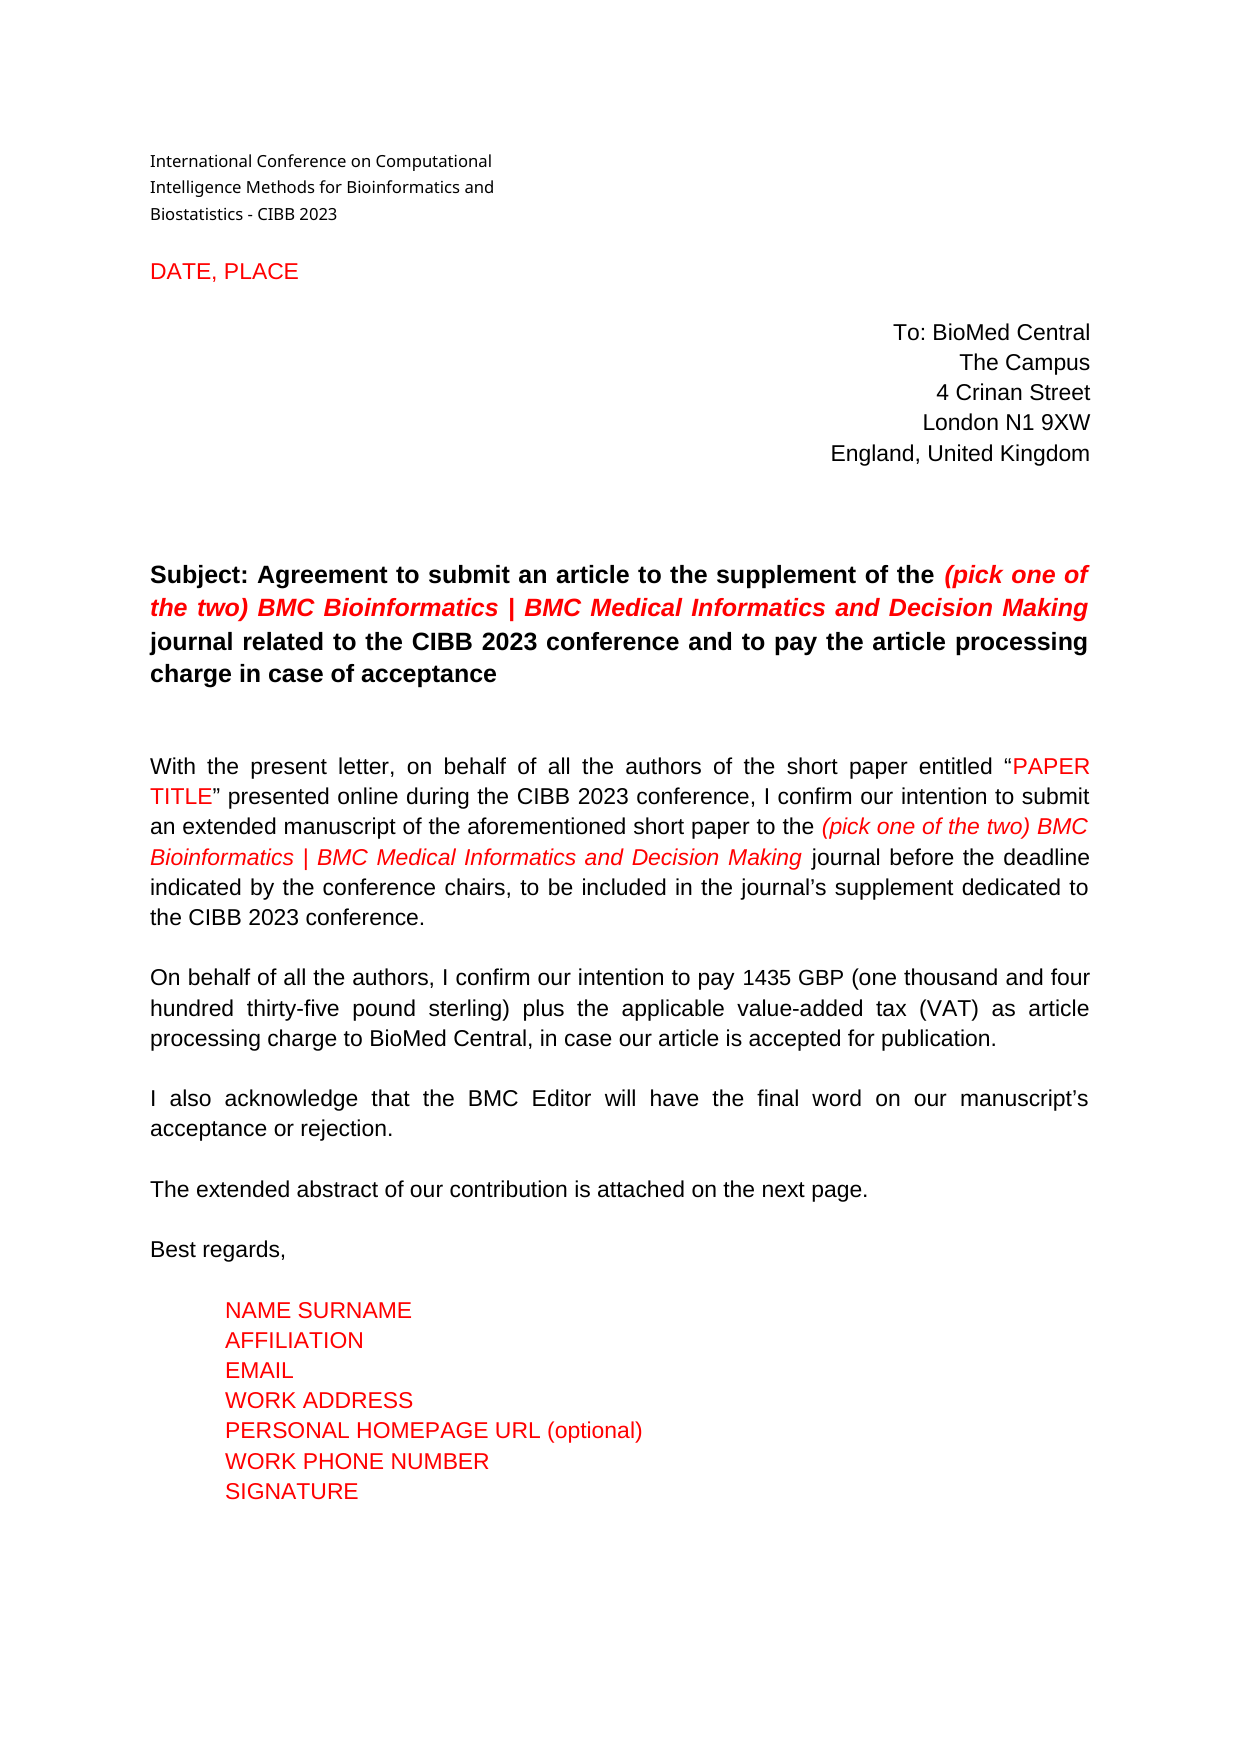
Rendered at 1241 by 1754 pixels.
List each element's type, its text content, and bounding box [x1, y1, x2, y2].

text Best regards, [150, 1236, 1090, 1263]
text I also acknowledge that the BMC Editor will have the final word on our manuscript’s acceptance or rejection. [150, 1085, 1090, 1142]
text England, United Kingdom [150, 439, 1090, 466]
text To: BioMed Central [150, 319, 1090, 345]
text WORK PHONE NUMBER [225, 1448, 1090, 1474]
text WORK ADDRESS [225, 1387, 1090, 1414]
text International Conference on Computational [150, 150, 1090, 173]
text AFFILIATION [225, 1327, 1090, 1353]
text London N1 9XW [150, 409, 1090, 436]
text With the present letter, on behalf of all the authors of the short paper entitled “PAPER TITLE” presented online during the CIBB 2023 conference, I confirm our intention to submit an extended manuscript of the aforementioned short paper to the (pick one of the two) BMC Bioinformatics | BMC Medical Informatics and Decision Making journal before the deadline indicated by the conference chairs, to be included in the journal’s supplement dedicated to the CIBB 2023 conference. [150, 753, 1090, 930]
text NAME SURNAME [225, 1297, 1090, 1323]
text 4 Crinan Street [150, 379, 1090, 406]
text SIGNATURE [225, 1478, 1090, 1504]
text Subject: Agreement to submit an article to the supplement of the (pick one of the two) BMC Bioinformatics | BMC Medical Informatics and Decision Making journal related to the CIBB 2023 conference and to pay the article processing charge in case of acceptance [150, 560, 1090, 688]
text On behalf of all the authors, I confirm our intention to pay 1435 GBP (one thousand and four hundred thirty-five pound sterling) plus the applicable value-added tax (VAT) as article processing charge to BioMed Central, in case our article is accepted for publication. [150, 964, 1090, 1051]
text The Campus [150, 349, 1090, 375]
text PERSONAL HOMEPAGE URL (optional) [225, 1417, 1090, 1444]
text DATE, PLACE [150, 258, 1090, 285]
text Biostatistics - CIBB 2023 [150, 202, 1090, 225]
text EMAIL [225, 1357, 1090, 1383]
text The extended abstract of our contribution is attached on the next page. [150, 1176, 1090, 1202]
text Intelligence Methods for Bioinformatics and [150, 176, 1090, 199]
